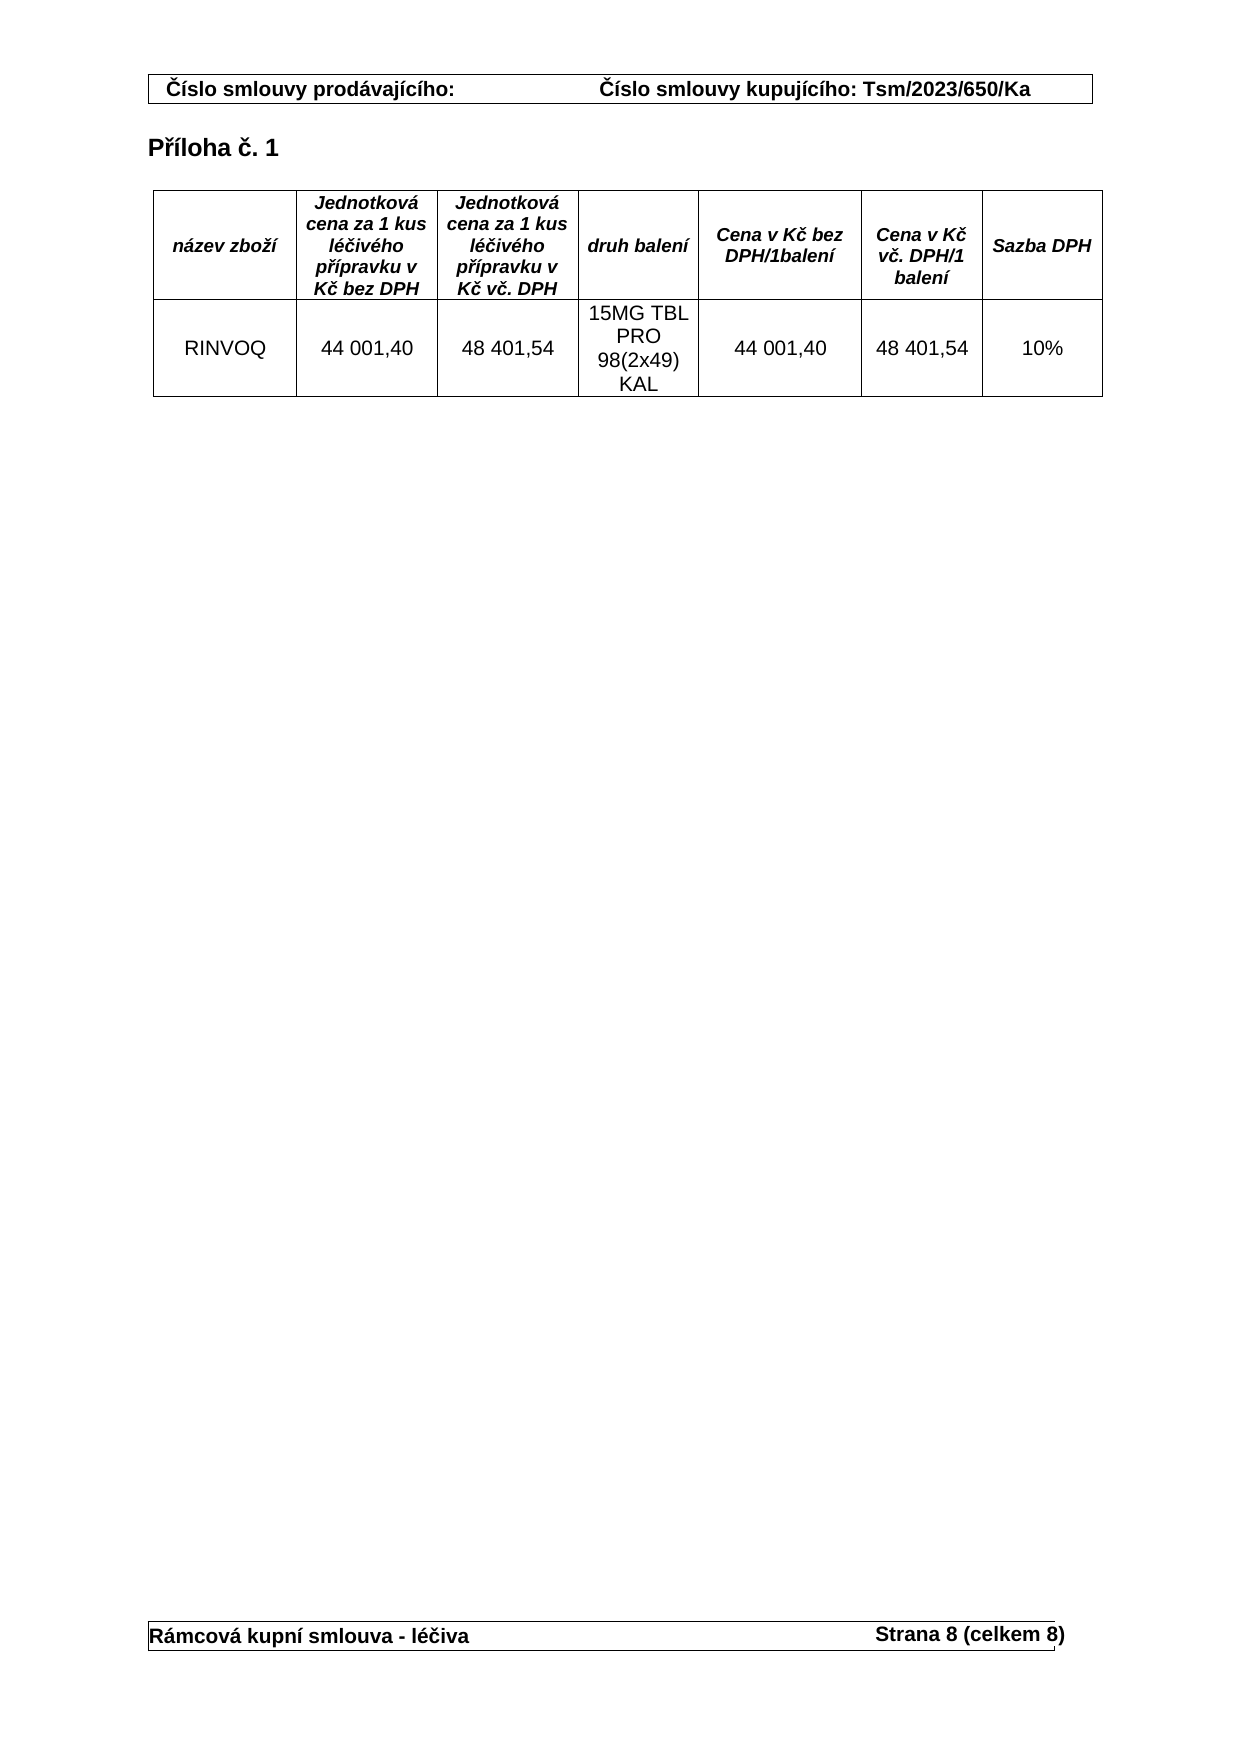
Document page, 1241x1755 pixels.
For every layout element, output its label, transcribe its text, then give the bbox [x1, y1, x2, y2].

table_cell 44 001,40 [297, 300, 437, 396]
table_cell RINVOQ [154, 300, 296, 396]
table_header Cena v Kč vč. DPH/1 balení [862, 191, 982, 299]
table_header název zboží [154, 191, 296, 299]
table_cell 48 401,54 [438, 300, 578, 396]
table_cell 15MG TBL PRO 98(2x49) KAL [579, 300, 698, 396]
table_header Jednotková cena za 1 kus léčivého přípravku v Kč bez DPH [297, 191, 437, 299]
table_cell 10% [983, 300, 1102, 396]
text Příloha č. 1 [148, 133, 1093, 162]
table_header Cena v Kč bez DPH/1balení [699, 191, 861, 299]
table_header Jednotková cena za 1 kus léčivého přípravku v Kč vč. DPH [438, 191, 578, 299]
table_header druh balení [579, 191, 698, 299]
table_cell 48 401,54 [862, 300, 982, 396]
table_header Sazba DPH [983, 191, 1102, 299]
table_cell 44 001,40 [699, 300, 861, 396]
